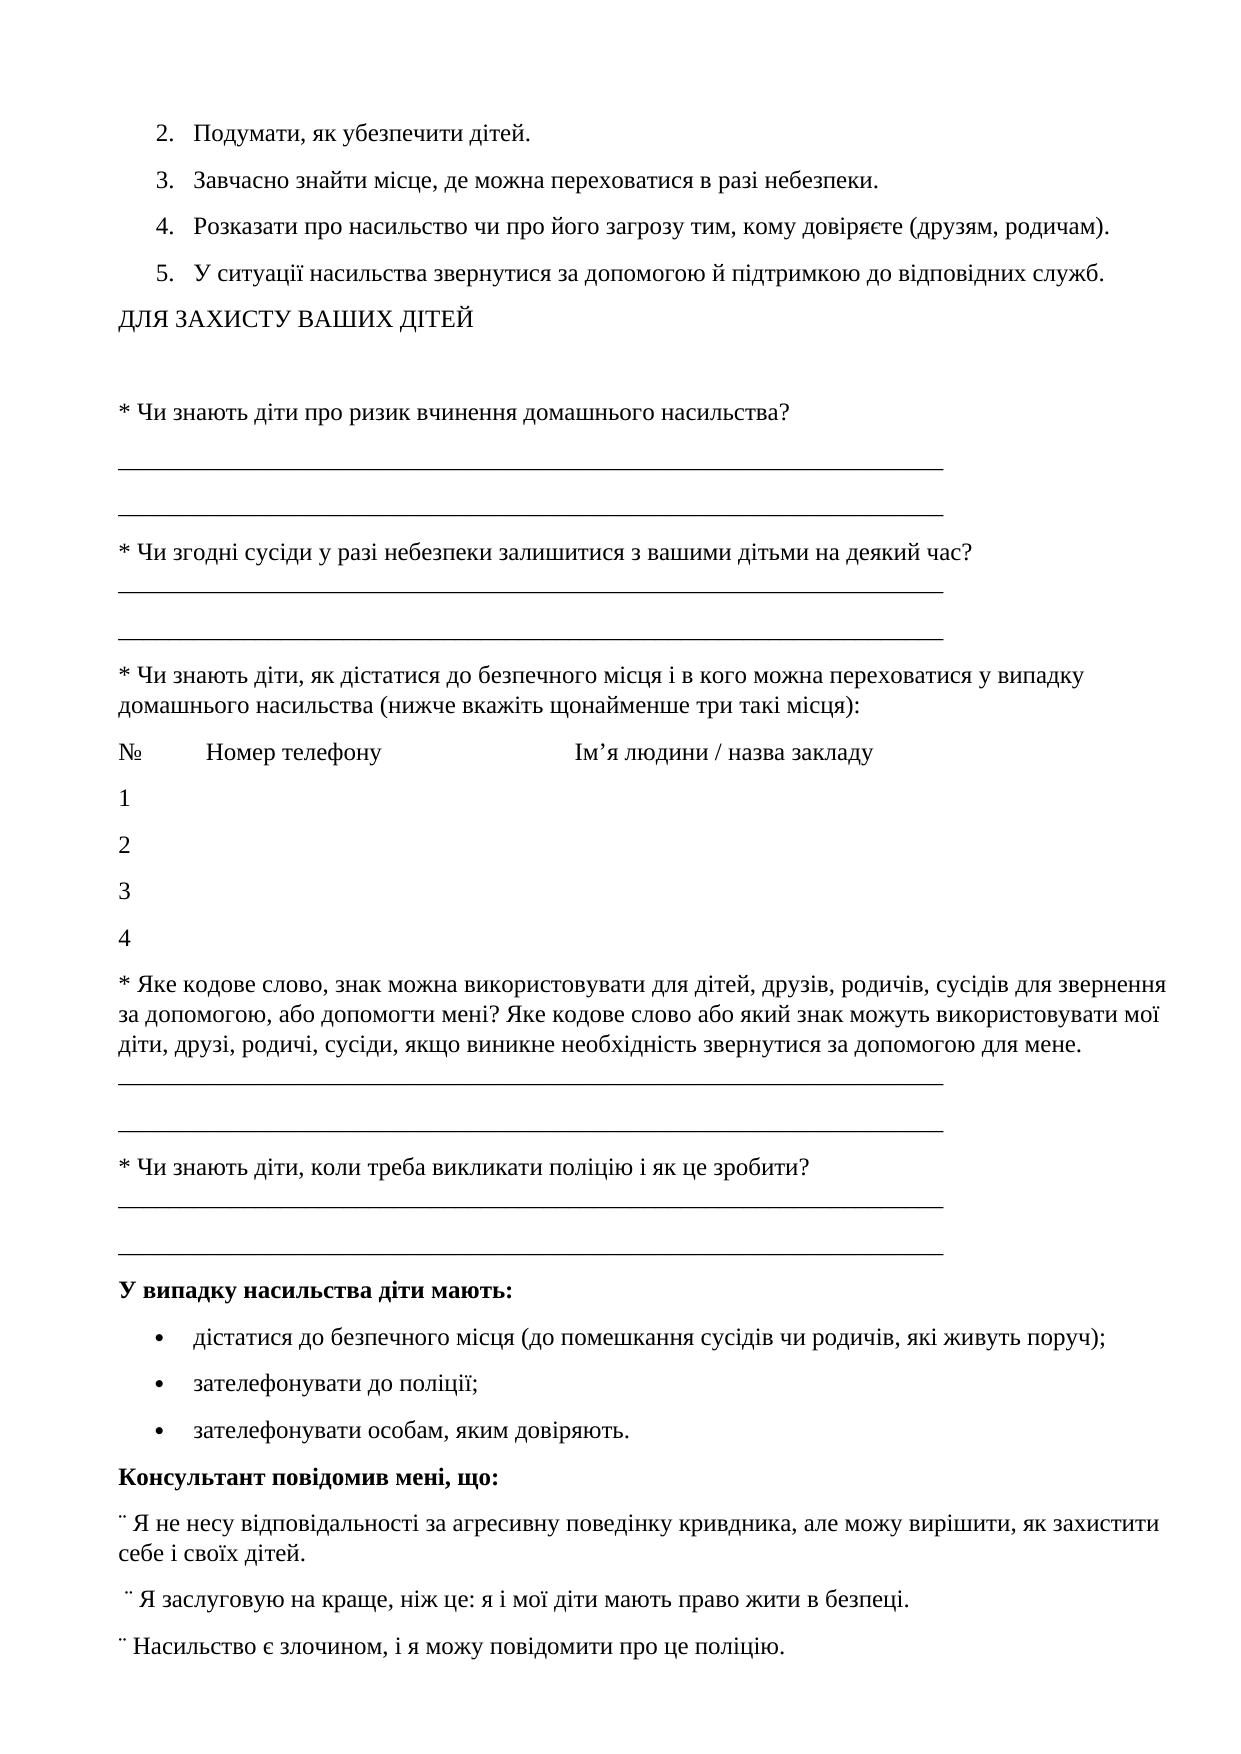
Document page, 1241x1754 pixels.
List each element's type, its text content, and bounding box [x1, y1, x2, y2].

list зателефонувати до поліції; [156, 1368, 1181, 1397]
table_cell 3 [118, 876, 206, 923]
table_cell [206, 830, 574, 876]
table_header Номер телефону [206, 737, 574, 783]
text ¨ Я заслуговую на краще, ніж це: я і мої діти мають право жити в безпеці. [118, 1584, 1181, 1613]
list Завчасно знайти місце, де можна переховатися в разі небезпеки. [156, 165, 1181, 193]
text __________________________________________________________________ [118, 614, 1181, 642]
table_header № [118, 737, 206, 783]
table_cell [206, 783, 574, 830]
list У ситуації насильства звернутися за допомогою й підтримкою до відповідних служб. [156, 258, 1181, 287]
text __________________________________________________________________ [118, 1106, 1181, 1134]
text ¨ Насильство є злочином, і я можу повідомити про це поліцію. [118, 1631, 1181, 1660]
list Розказати про насильство чи про його загрозу тим, кому довіряєте (друзям, родичам). [156, 211, 1181, 240]
list Подумати, як убезпечити дітей. [156, 118, 1181, 147]
table_cell [574, 783, 1090, 830]
text У випадку насильства діти мають: [118, 1275, 1181, 1304]
text ¨ Я не несу відповідальності за агресивну поведінку кривдника, але можу вирішити, як захистити себе і своїх дітей. [118, 1508, 1181, 1567]
list дістатися до безпечного місця (до помешкання сусідів чи родичів, які живуть поруч); [156, 1322, 1181, 1351]
table_cell [206, 923, 574, 969]
text * Яке кодове слово, знак можна використовувати для дітей, друзів, родичів, сусідів для звернення за допомогою, або допомогти мені? Яке кодове слово або який знак можуть використовувати мої діти, друзі, родичі, сусіди, якщо виникне необхідність звернутися за допомогою для мене. __________________________________________________________________ [118, 969, 1181, 1088]
table_cell [574, 830, 1090, 876]
list зателефонувати особам, яким довіряють. [156, 1415, 1181, 1444]
table_header Ім’я людини / назва закладу [574, 737, 1090, 783]
table_cell [574, 876, 1090, 923]
text * Чи знають діти про ризик вчинення домашнього насильства? [118, 397, 1181, 426]
text * Чи знають діти, коли треба викликати поліцію і як це зробити? __________________________________________________________________ [118, 1152, 1181, 1211]
text ДЛЯ ЗАХИСТУ ВАШИХ ДІТЕЙ [118, 304, 1181, 333]
table_cell 2 [118, 830, 206, 876]
table_cell 1 [118, 783, 206, 830]
text * Чи згодні сусіди у разі небезпеки залишитися з вашими дітьми на деякий час? __________________________________________________________________ [118, 537, 1181, 596]
text __________________________________________________________________ [118, 1229, 1181, 1257]
text __________________________________________________________________ [118, 491, 1181, 519]
text __________________________________________________________________ [118, 444, 1181, 473]
text * Чи знають діти, як дістатися до безпечного місця і в кого можна переховатися у випадку домашнього насильства (нижче вкажіть щонайменше три такі місця): [118, 660, 1181, 719]
table_cell 4 [118, 923, 206, 969]
table_cell [574, 923, 1090, 969]
text Консультант повідомив мені, що: [118, 1462, 1181, 1490]
table_cell [206, 876, 574, 923]
